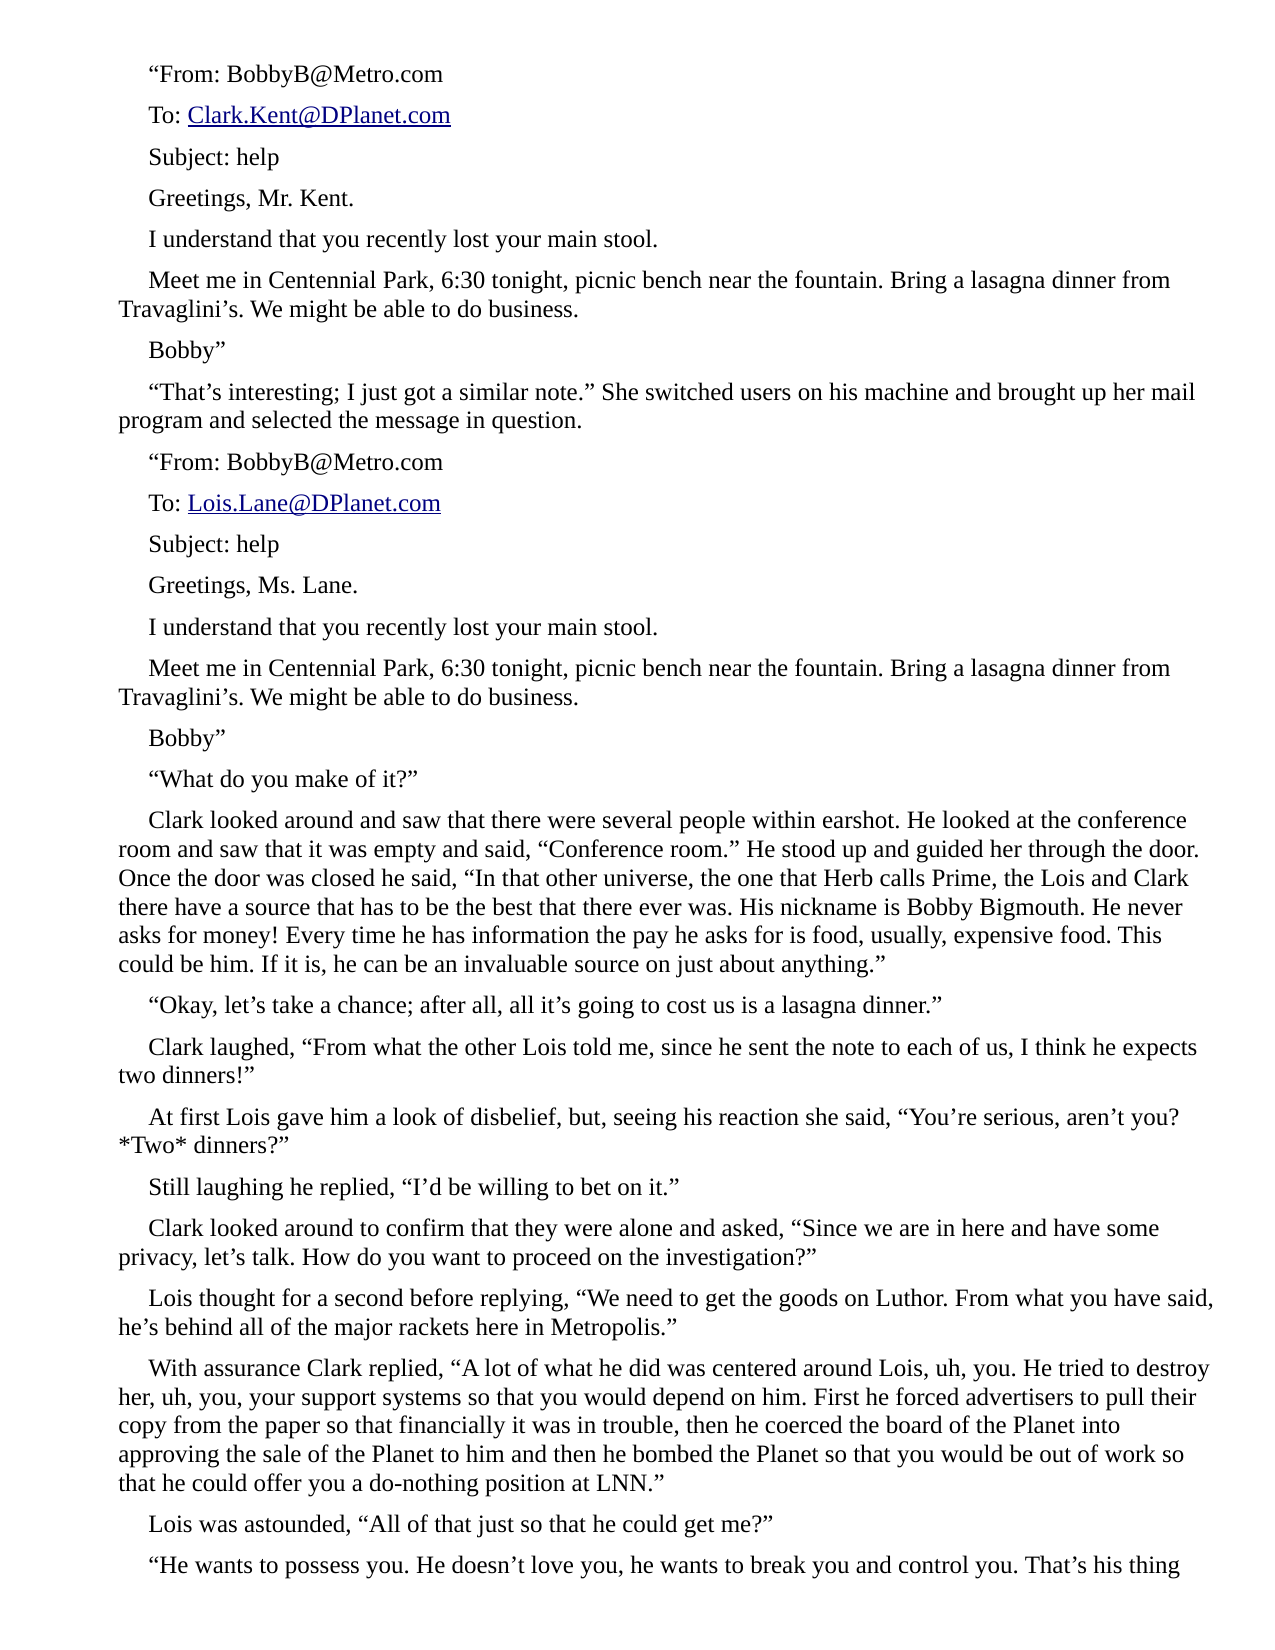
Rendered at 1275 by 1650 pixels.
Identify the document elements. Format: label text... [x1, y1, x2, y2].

text “Okay, let’s take a chance; after all, all it’s going to cost us is a lasagna dinner.” [118, 990, 1216, 1019]
text Clark looked around to confirm that they were alone and asked, “Since we are in here and have some privacy, let’s talk. How do you want to proceed on the investigation?” [118, 1213, 1216, 1270]
text Lois thought for a second before replying, “We need to get the goods on Luthor. From what you have said, he’s behind all of the major rackets here in Metropolis.” [118, 1283, 1216, 1340]
text To: Lois.Lane@DPlanet.com [118, 488, 1216, 517]
text “He wants to possess you. He doesn’t love you, he wants to break you and control you. That’s his thing [118, 1550, 1216, 1579]
text I understand that you recently lost your main stool. [118, 612, 1216, 640]
text “What do you make of it?” [118, 764, 1216, 793]
text “That’s interesting; I just got a similar note.” She switched users on his machine and brought up her mail program and selected the message in question. [118, 377, 1216, 434]
text Bobby” [118, 723, 1216, 752]
text Clark laughed, “From what the other Lois told me, since he sent the note to each of us, I think he expects two dinners!” [118, 1032, 1216, 1089]
text Greetings, Ms. Lane. [118, 570, 1216, 599]
text With assurance Clark replied, “A lot of what he did was centered around Lois, uh, you. He tried to destroy her, uh, you, your support systems so that you would depend on him. First he forced advertisers to pull their copy from the paper so that financially it was in trouble, then he coerced the board of the Planet into approving the sale of the Planet to him and then he bombed the Planet so that you would be out of work so that he could offer you a do-nothing position at LNN.” [118, 1353, 1216, 1497]
text Subject: help [118, 529, 1216, 558]
text To: Clark.Kent@DPlanet.com [118, 100, 1216, 129]
text Meet me in Centennial Park, 6:30 tonight, picnic bench near the fountain. Bring a lasagna dinner from Travaglini’s. We might be able to do business. [118, 265, 1216, 323]
text Lois was astounded, “All of that just so that he could get me?” [118, 1509, 1216, 1538]
text Subject: help [118, 142, 1216, 170]
text “From: BobbyB@Metro.com [118, 59, 1216, 88]
text Clark looked around and saw that there were several people within earshot. He looked at the conference room and saw that it was empty and said, “Conference room.” He stood up and guided her through the door. Once the door was closed he said, “In that other universe, the one that Herb calls Prime, the Lois and Clark there have a source that has to be the best that there ever was. His nickname is Bobby Bigmouth. He never asks for money! Every time he has information the pay he asks for is food, usually, expensive food. This could be him. If it is, he can be an invaluable source on just about anything.” [118, 805, 1216, 978]
text Greetings, Mr. Kent. [118, 183, 1216, 212]
text “From: BobbyB@Metro.com [118, 447, 1216, 475]
text Bobby” [118, 335, 1216, 364]
text Meet me in Centennial Park, 6:30 tonight, picnic bench near the fountain. Bring a lasagna dinner from Travaglini’s. We might be able to do business. [118, 653, 1216, 710]
text I understand that you recently lost your main stool. [118, 224, 1216, 253]
text At first Lois gave him a look of disbelief, but, seeing his reaction she said, “You’re serious, aren’t you? *Two* dinners?” [118, 1102, 1216, 1159]
text Still laughing he replied, “I’d be willing to bet on it.” [118, 1172, 1216, 1200]
